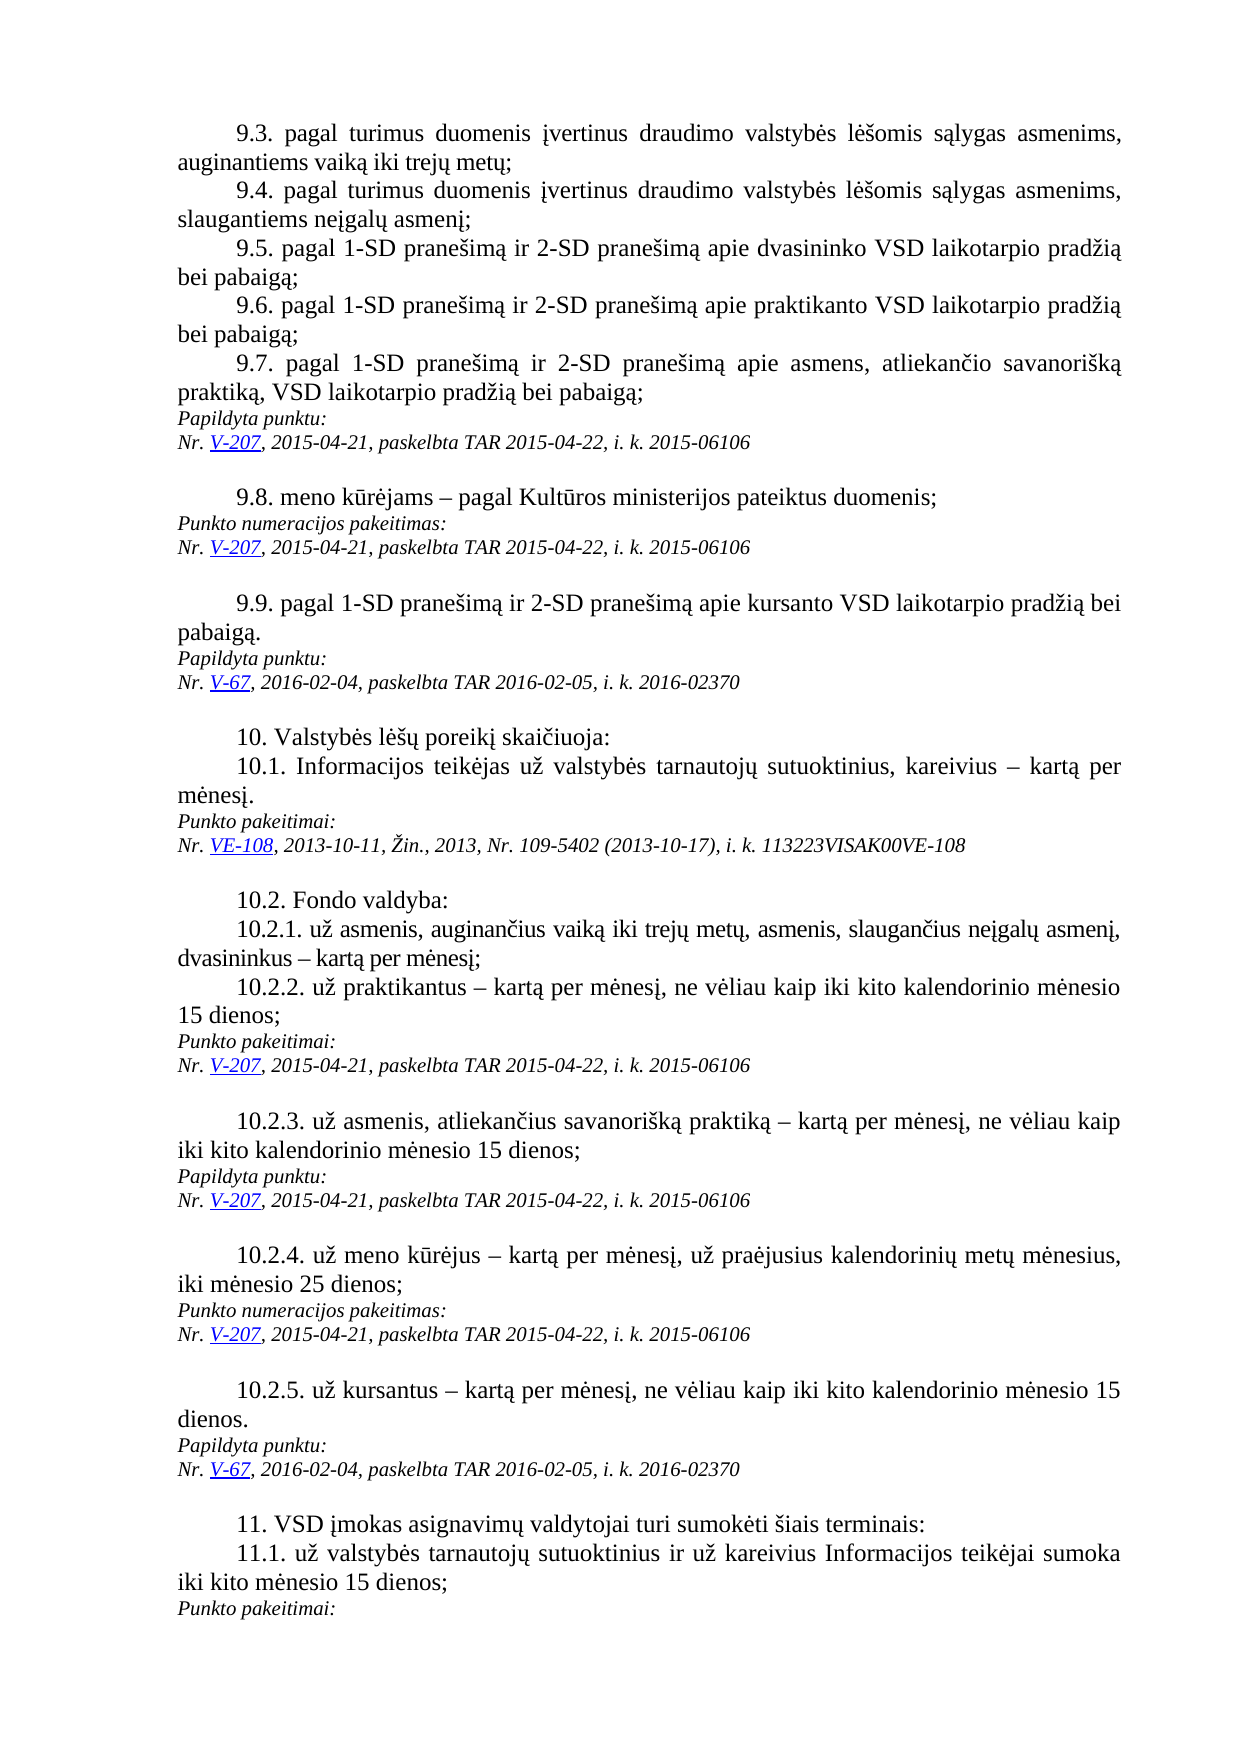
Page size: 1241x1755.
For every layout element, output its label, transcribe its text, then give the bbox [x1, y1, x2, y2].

text 10.2.2. už praktikantus – kartą per mėnesį, ne vėliau kaip iki kito kalendorinio mėnesio 15 dienos; [177, 972, 1122, 1029]
text 9.8. meno kūrėjams – pagal Kultūros ministerijos pateiktus duomenis; [177, 482, 1122, 511]
text 9.7. pagal 1-SD pranešimą ir 2-SD pranešimą apie asmens, atliekančio savanorišką praktiką, VSD laikotarpio pradžią bei pabaigą; [177, 348, 1122, 406]
text 10.2.4. už meno kūrėjus – kartą per mėnesį, už praėjusius kalendorinių metų mėnesius, iki mėnesio 25 dienos; [177, 1241, 1122, 1298]
text Nr. VE-108, 2013-10-11, Žin., 2013, Nr. 109-5402 (2013-10-17), i. k. 113223VISAK00VE-108 [177, 833, 1122, 857]
text 10.1. Informacijos teikėjas už valstybės tarnautojų sutuoktinius, kareivius – kartą per mėnesį. [177, 751, 1122, 809]
text 11.1. už valstybės tarnautojų sutuoktinius ir už kareivius Informacijos teikėjai sumoka iki kito mėnesio 15 dienos; [177, 1538, 1122, 1596]
text 10.2.5. už kursantus – kartą per mėnesį, ne vėliau kaip iki kito kalendorinio mėnesio 15 dienos. [177, 1375, 1122, 1432]
text Punkto pakeitimai: [177, 1029, 1122, 1053]
text 9.3. pagal turimus duomenis įvertinus draudimo valstybės lėšomis sąlygas asmenims, auginantiems vaiką iki trejų metų; [177, 118, 1122, 176]
text 10.2. Fondo valdyba: [177, 886, 1122, 914]
text Punkto numeracijos pakeitimas: [177, 511, 1122, 535]
text Nr. V-67, 2016-02-04, paskelbta TAR 2016-02-05, i. k. 2016-02370 [177, 670, 1122, 694]
text Papildyta punktu: [177, 1432, 1122, 1457]
text Nr. V-207, 2015-04-21, paskelbta TAR 2015-04-22, i. k. 2015-06106 [177, 1322, 1122, 1346]
text 10.2.3. už asmenis, atliekančius savanorišką praktiką – kartą per mėnesį, ne vėliau kaip iki kito kalendorinio mėnesio 15 dienos; [177, 1106, 1122, 1164]
text Punkto numeracijos pakeitimas: [177, 1298, 1122, 1322]
text Papildyta punktu: [177, 1164, 1122, 1188]
text Nr. V-207, 2015-04-21, paskelbta TAR 2015-04-22, i. k. 2015-06106 [177, 535, 1122, 559]
text 9.5. pagal 1-SD pranešimą ir 2-SD pranešimą apie dvasininko VSD laikotarpio pradžią bei pabaigą; [177, 233, 1122, 291]
text Papildyta punktu: [177, 406, 1122, 430]
text 10. Valstybės lėšų poreikį skaičiuoja: [177, 722, 1122, 751]
text 11. VSD įmokas asignavimų valdytojai turi sumokėti šiais terminais: [177, 1509, 1122, 1538]
text Punkto pakeitimai: [177, 1596, 1122, 1620]
text 10.2.1. už asmenis, auginančius vaiką iki trejų metų, asmenis, slaugančius neįgalų asmenį, dvasininkus – kartą per mėnesį; [177, 914, 1122, 972]
text Nr. V-207, 2015-04-21, paskelbta TAR 2015-04-22, i. k. 2015-06106 [177, 430, 1122, 454]
text Papildyta punktu: [177, 646, 1122, 670]
text Nr. V-207, 2015-04-21, paskelbta TAR 2015-04-22, i. k. 2015-06106 [177, 1188, 1122, 1212]
text 9.6. pagal 1-SD pranešimą ir 2-SD pranešimą apie praktikanto VSD laikotarpio pradžią bei pabaigą; [177, 291, 1122, 348]
text Nr. V-67, 2016-02-04, paskelbta TAR 2016-02-05, i. k. 2016-02370 [177, 1457, 1122, 1481]
text 9.4. pagal turimus duomenis įvertinus draudimo valstybės lėšomis sąlygas asmenims, slaugantiems neįgalų asmenį; [177, 176, 1122, 233]
text Punkto pakeitimai: [177, 809, 1122, 833]
text Nr. V-207, 2015-04-21, paskelbta TAR 2015-04-22, i. k. 2015-06106 [177, 1053, 1122, 1077]
text 9.9. pagal 1-SD pranešimą ir 2-SD pranešimą apie kursanto VSD laikotarpio pradžią bei pabaigą. [177, 588, 1122, 646]
